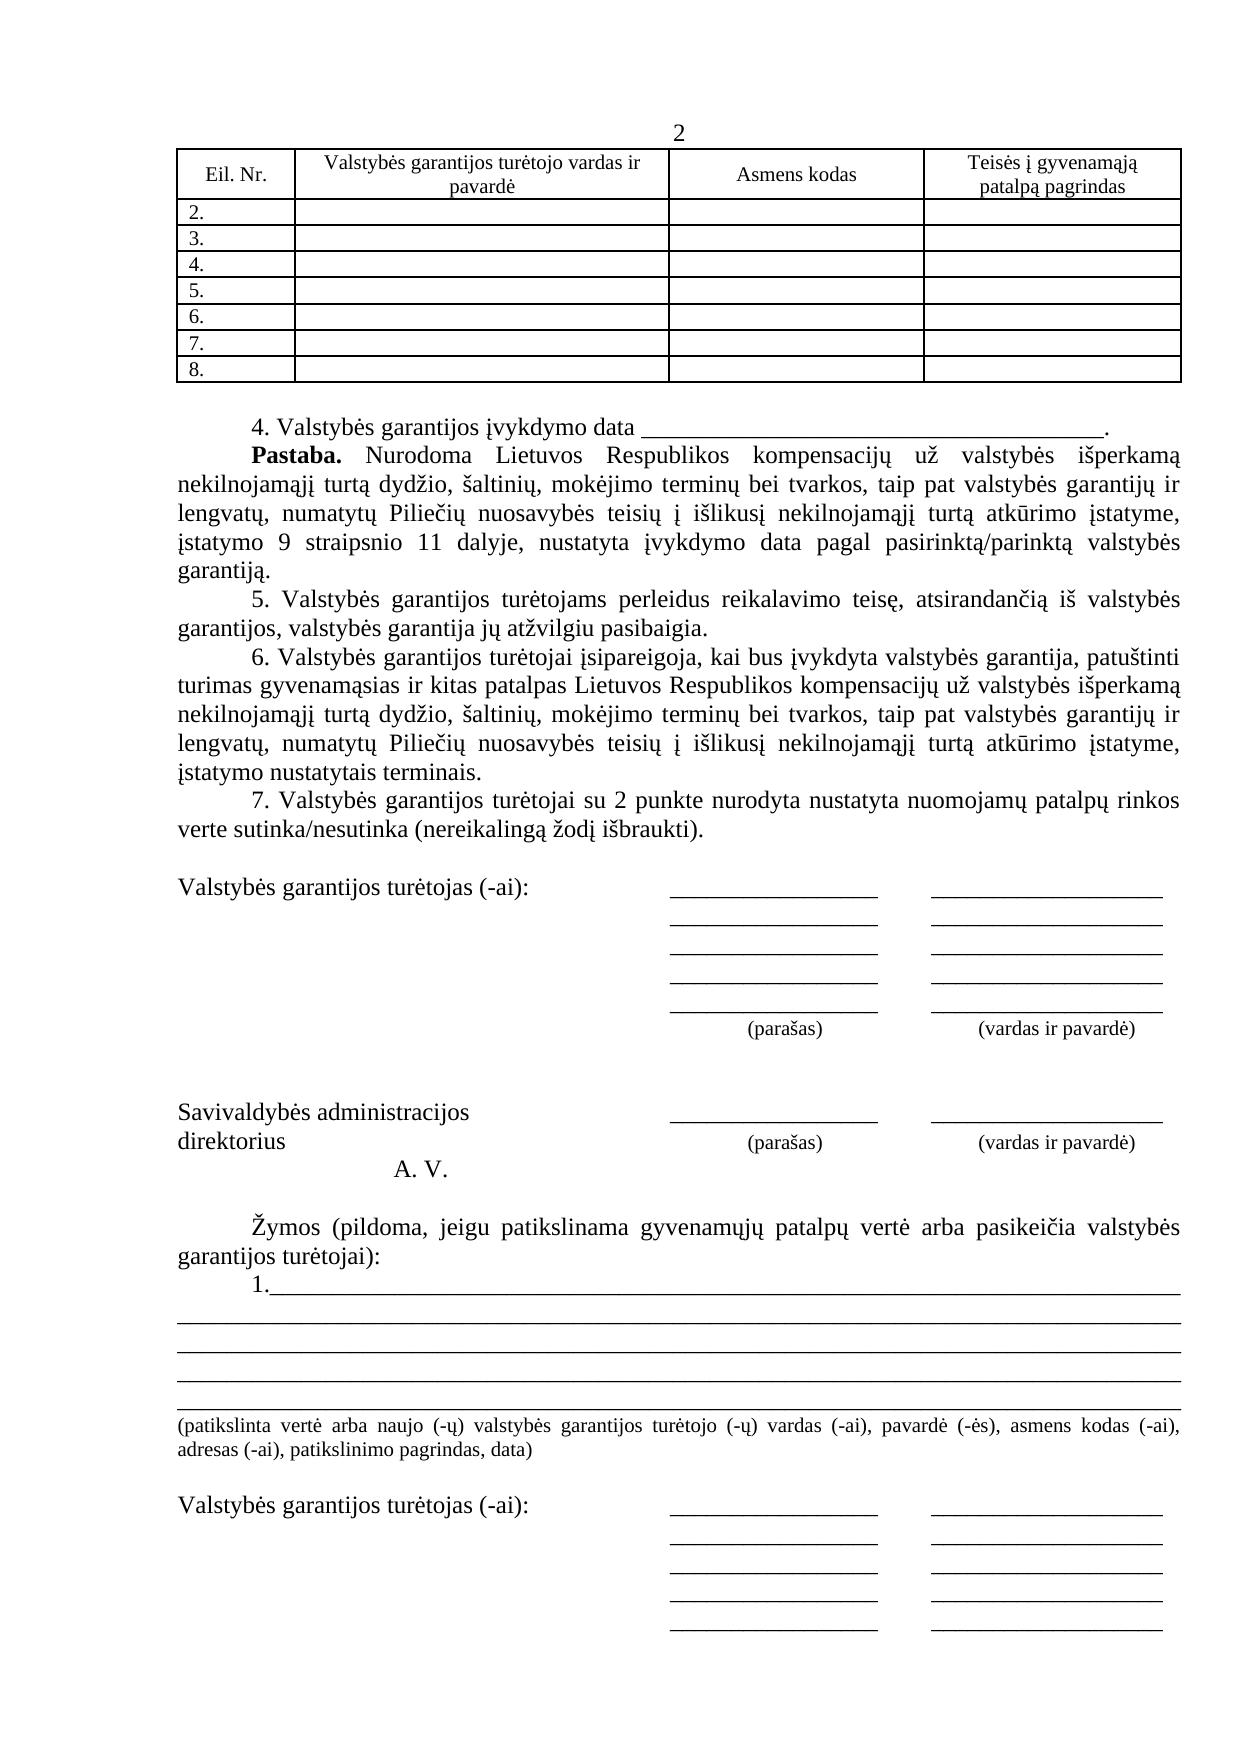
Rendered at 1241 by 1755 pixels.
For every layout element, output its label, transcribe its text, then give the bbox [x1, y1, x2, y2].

table_cell [296, 305, 668, 328]
table_cell [296, 278, 668, 302]
table_cell [670, 278, 923, 302]
table_cell [296, 200, 668, 224]
text direktorius (parašas) (vardas ir pavardė) [177, 1126, 1181, 1154]
table_cell [925, 252, 1180, 276]
table_cell [925, 278, 1180, 302]
table_cell [296, 331, 668, 355]
table_cell [670, 200, 923, 224]
table_cell [296, 226, 668, 250]
table_cell [925, 200, 1180, 224]
table_cell [296, 357, 668, 381]
text 5. Valstybės garantijos turėtojams perleidus reikalavimo teisę, atsirandančią iš valstybės garantijos, valstybės garantija jų atžvilgiu pasibaigia. [177, 584, 1181, 642]
text Žymos (pildoma, jeigu patikslinama gyvenamųjų patalpų vertė arba pasikeičia valstybės garantijos turėtojai): [177, 1212, 1181, 1269]
table_cell [925, 226, 1180, 250]
table_cell [925, 305, 1180, 328]
text Pastaba. Nurodoma Lietuvos Respublikos kompensacijų už valstybės išperkamą nekilnojamąjį turtą dydžio, šaltinių, mokėjimo terminų bei tvarkos, taip pat valstybės garantijų ir lengvatų, numatytų Piliečių nuosavybės teisių į išlikusį nekilnojamąjį turtą atkūrimo įstatyme, įstatymo 9 straipsnio 11 dalyje, nustatyta įvykdymo data pagal pasirinktą/parinktą valstybės garantiją. [177, 440, 1181, 584]
text A. V. [177, 1154, 1181, 1183]
table_header Valstybės garantijos turėtojo vardas ir pavardė [296, 150, 668, 198]
table_cell 7. [178, 331, 294, 355]
table_cell [925, 331, 1180, 355]
text 1. [177, 1269, 1181, 1298]
text Valstybės garantijos turėtojas (-ai): [177, 872, 1181, 900]
table_cell 8. [178, 357, 294, 381]
table_header Teisės į gyvenamąją patalpą pagrindas [925, 150, 1180, 198]
table_cell 6. [178, 305, 294, 328]
table_cell [296, 252, 668, 276]
table_cell [670, 331, 923, 355]
text Valstybės garantijos turėtojas (-ai): [177, 1490, 1181, 1519]
text (parašas) (vardas ir pavardė) [177, 1015, 1181, 1039]
table_cell [670, 226, 923, 250]
text 7. Valstybės garantijos turėtojai su 2 punkte nurodyta nustatyta nuomojamų patalpų rinkos verte sutinka/nesutinka (nereikalingą žodį išbraukti). [177, 785, 1181, 843]
table_cell [670, 357, 923, 381]
table_cell 4. [178, 252, 294, 276]
text (patikslinta vertė arba naujo (-ų) valstybės garantijos turėtojo (-ų) vardas (-ai), pavardė (-ės), asmens kodas (-ai), adresas (-ai), patikslinimo pagrindas, data) [177, 1413, 1181, 1461]
table_cell [670, 305, 923, 328]
table_header Asmens kodas [670, 150, 923, 198]
text 4. Valstybės garantijos įvykdymo data _____________________________________. [177, 412, 1181, 440]
table_cell [670, 252, 923, 276]
table_header Eil. Nr. [178, 150, 294, 198]
table_cell 3. [178, 226, 294, 250]
text 6. Valstybės garantijos turėtojai įsipareigoja, kai bus įvykdyta valstybės garantija, patuštinti turimas gyvenamąsias ir kitas patalpas Lietuvos Respublikos kompensacijų už valstybės išperkamą nekilnojamąjį turtą dydžio, šaltinių, mokėjimo terminų bei tvarkos, taip pat valstybės garantijų ir lengvatų, numatytų Piliečių nuosavybės teisių į išlikusį nekilnojamąjį turtą atkūrimo įstatyme, įstatymo nustatytais terminais. [177, 642, 1181, 785]
table_cell 5. [178, 278, 294, 302]
table_cell 2. [178, 200, 294, 224]
table_cell [925, 357, 1180, 381]
text Savivaldybės administracijos [177, 1097, 1181, 1126]
